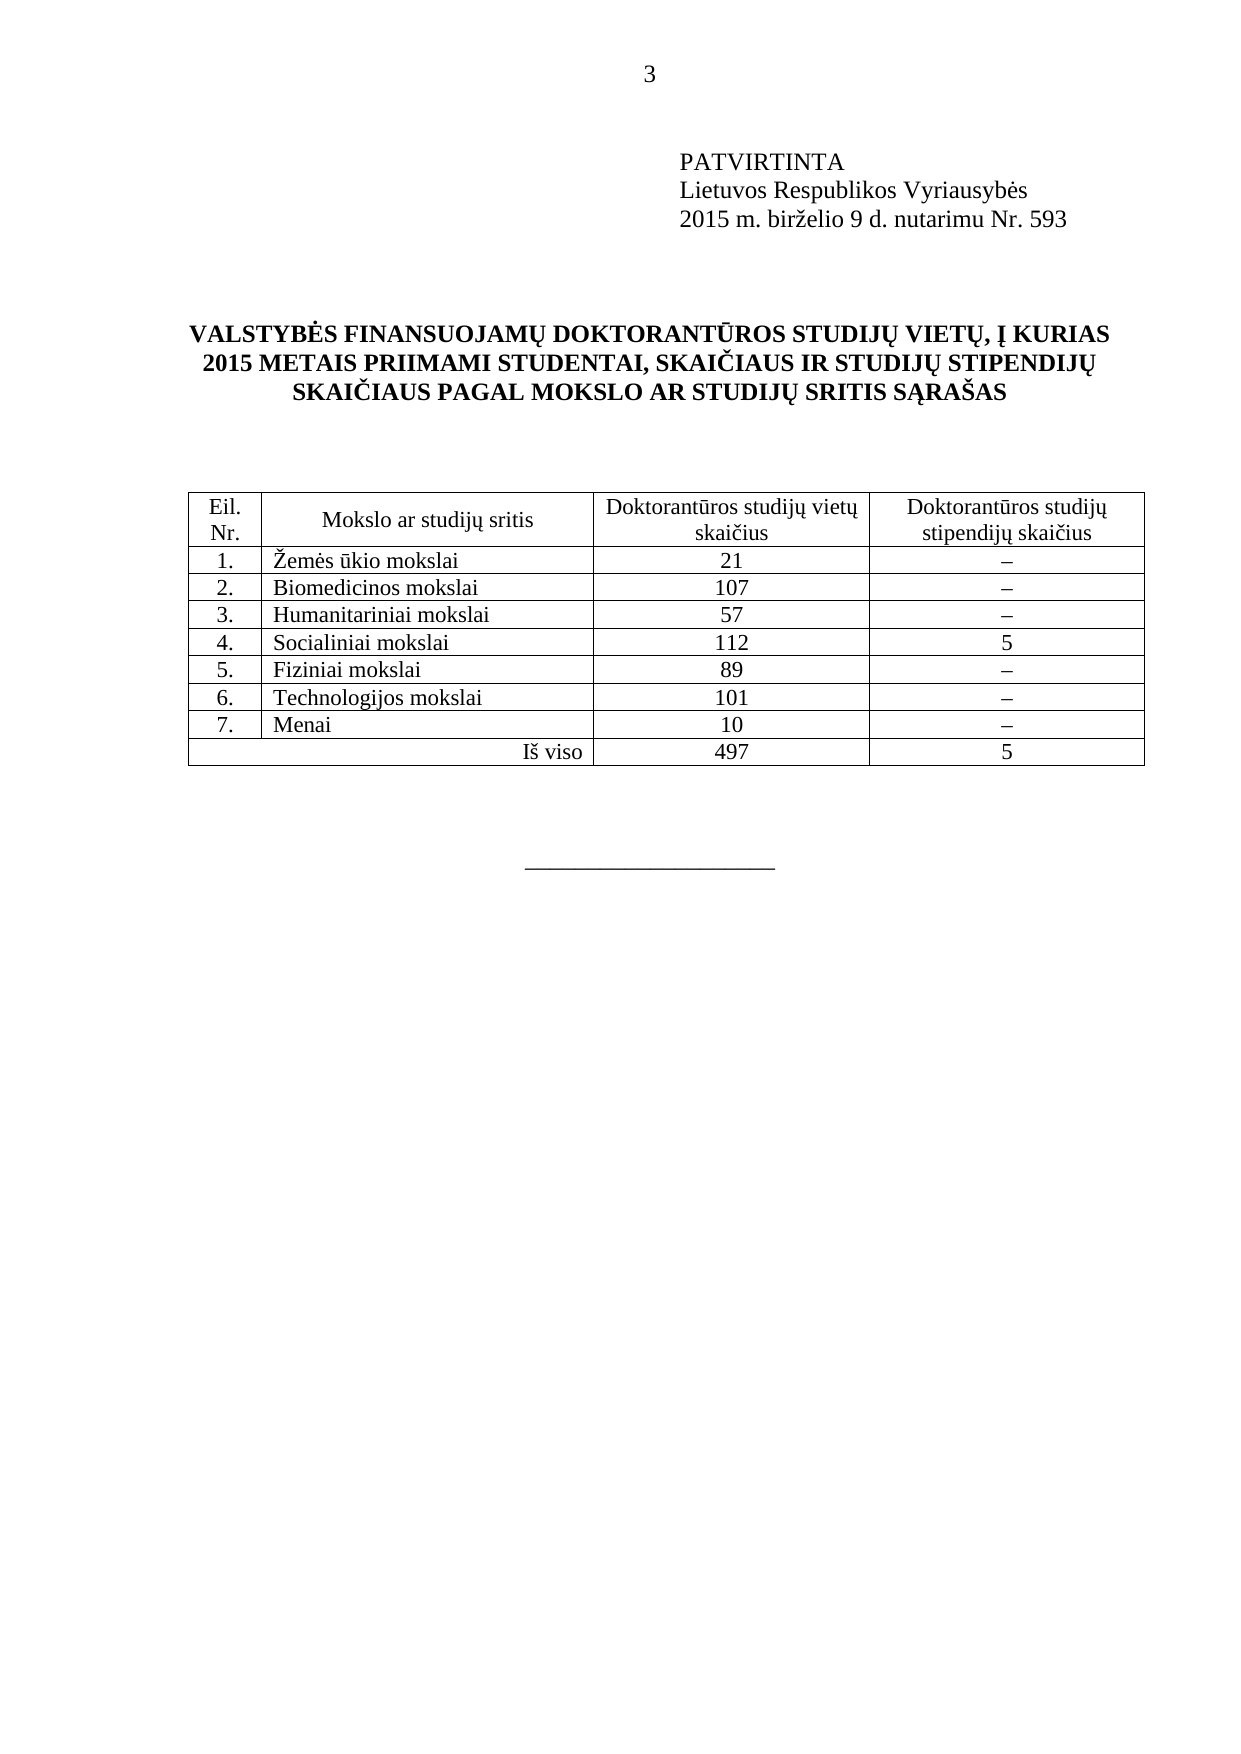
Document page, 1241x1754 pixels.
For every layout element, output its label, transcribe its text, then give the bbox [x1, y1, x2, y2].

table_cell Iš viso [189, 739, 593, 765]
table_cell 5. [189, 656, 261, 683]
table_cell Technologijos mokslai [262, 684, 593, 710]
table_cell 1. [189, 547, 261, 573]
table_cell – [870, 711, 1144, 737]
table_cell 21 [594, 547, 869, 573]
text PATVIRTINTA Lietuvos Respublikos Vyriausybės 2015 m. birželio 9 d. nutarimu Nr. 593 [679, 147, 1122, 233]
table_cell – [870, 601, 1144, 628]
table_cell Humanitariniai mokslai [262, 601, 593, 628]
table_cell 6. [189, 684, 261, 710]
table_cell – [870, 574, 1144, 600]
table_cell Fiziniai mokslai [262, 656, 593, 683]
table_cell 5 [870, 739, 1144, 765]
table_cell 112 [594, 629, 869, 655]
table_cell 3. [189, 601, 261, 628]
table_cell 2. [189, 574, 261, 600]
table_cell – [870, 656, 1144, 683]
table_cell 57 [594, 601, 869, 628]
table_cell 5 [870, 629, 1144, 655]
table_header Mokslo ar studijų sritis [262, 493, 593, 546]
table_header Doktorantūros studijų vietų skaičius [594, 493, 869, 546]
table_cell 107 [594, 574, 869, 600]
table_cell 7. [189, 711, 261, 737]
table_cell 101 [594, 684, 869, 710]
table_header Doktorantūros studijų stipendijų skaičius [870, 493, 1144, 546]
table_header Eil. Nr. [189, 493, 261, 546]
table_cell Žemės ūkio mokslai [262, 547, 593, 573]
table_cell – [870, 684, 1144, 710]
table_cell Socialiniai mokslai [262, 629, 593, 655]
text –––––––––––––––––––– [177, 852, 1122, 881]
table_cell 89 [594, 656, 869, 683]
table_cell Biomedicinos mokslai [262, 574, 593, 600]
text VALSTYBĖS FINANSUOJAMŲ DOKTORANTŪROS STUDIJŲ VIETŲ, Į KURIAS 2015 METAIS PRIIMAMI STUDENTAI, SKAIČIAUS IR STUDIJŲ STIPENDIJŲ SKAIČIAUS PAGAL MOKSLO AR STUDIJŲ SRITIS SĄRAŠAS [177, 319, 1122, 406]
table_cell 10 [594, 711, 869, 737]
table_cell 4. [189, 629, 261, 655]
table_cell 497 [594, 739, 869, 765]
table_cell Menai [262, 711, 593, 737]
table_cell – [870, 547, 1144, 573]
